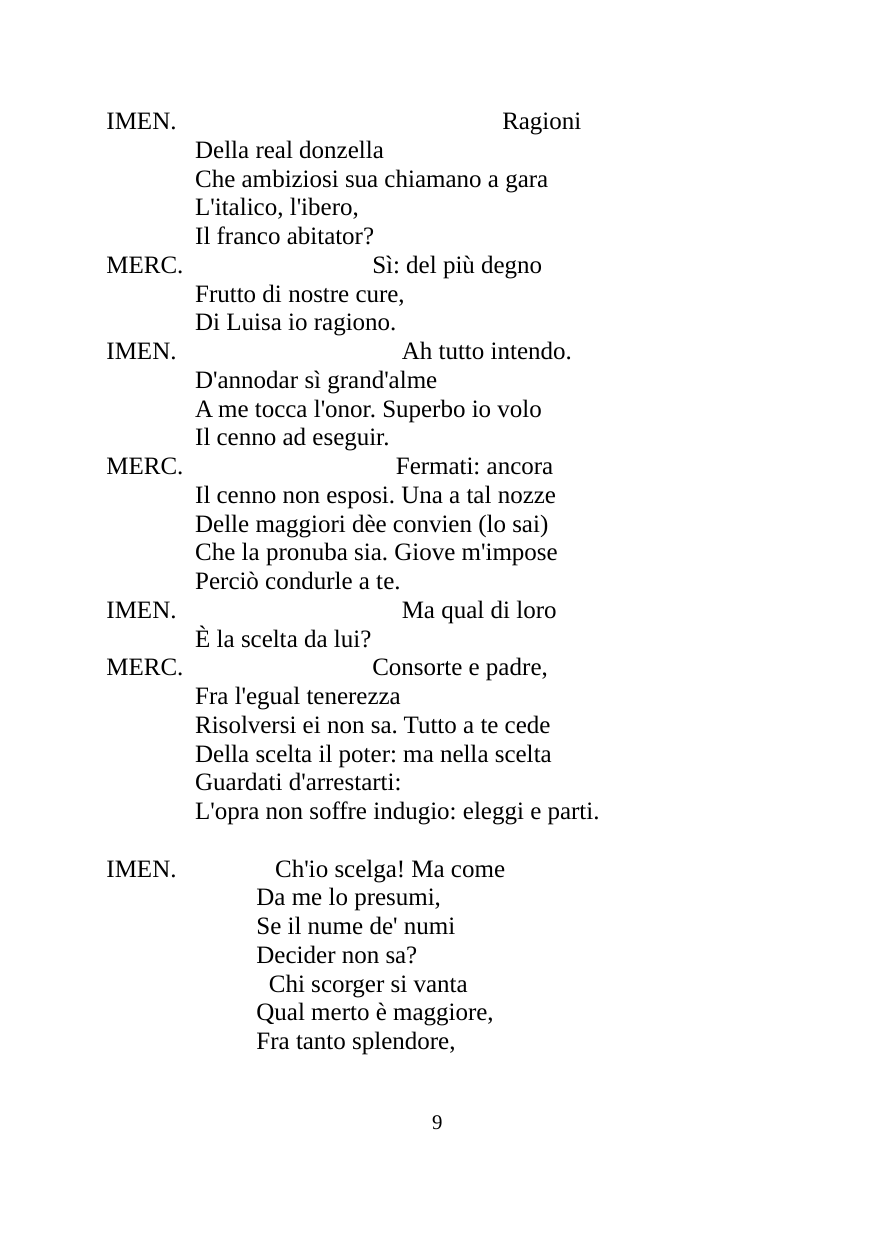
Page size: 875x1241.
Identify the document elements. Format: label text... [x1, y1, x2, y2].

text Che ambiziosi sua chiamano a gara [106, 164, 768, 192]
text A me tocca l'onor. Superbo io volo [106, 394, 768, 422]
text MERC. Fermati: ancora [106, 451, 768, 480]
text Il franco abitator? [106, 221, 768, 250]
text Che la pronuba sia. Giove m'impose [106, 537, 768, 566]
text IMEN. Ragioni [106, 106, 768, 135]
text IMEN. Ch'io scelga! Ma come [106, 854, 768, 882]
text Fra l'egual tenerezza [106, 681, 768, 710]
text Qual merto è maggiore, [256, 997, 768, 1026]
text Guardati d'arrestarti: [106, 767, 768, 796]
text Il cenno non esposi. Una a tal nozze [106, 480, 768, 509]
text Il cenno ad eseguir. [106, 422, 768, 451]
text Della real donzella [106, 135, 768, 164]
text Decider non sa? [256, 940, 768, 969]
text Frutto di nostre cure, [106, 279, 768, 307]
text IMEN. Ma qual di loro [106, 595, 768, 624]
text Di Luisa io ragiono. [106, 307, 768, 336]
text L'italico, l'ibero, [106, 192, 768, 221]
text È la scelta da lui? [106, 624, 768, 652]
text Perciò condurle a te. [106, 566, 768, 595]
text D'annodar sì grand'alme [106, 365, 768, 394]
text MERC. Sì: del più degno [106, 250, 768, 279]
text Delle maggiori dèe convien (lo sai) [106, 509, 768, 537]
text Della scelta il poter: ma nella scelta [106, 739, 768, 767]
text Da me lo presumi, [256, 882, 768, 911]
text Chi scorger si vanta [269, 969, 768, 997]
text IMEN. Ah tutto intendo. [106, 336, 768, 365]
text Risolversi ei non sa. Tutto a te cede [106, 710, 768, 739]
text Fra tanto splendore, [256, 1026, 768, 1055]
text L'opra non soffre indugio: eleggi e parti. [106, 796, 768, 825]
text Se il nume de' numi [256, 911, 768, 940]
text MERC. Consorte e padre, [106, 652, 768, 681]
